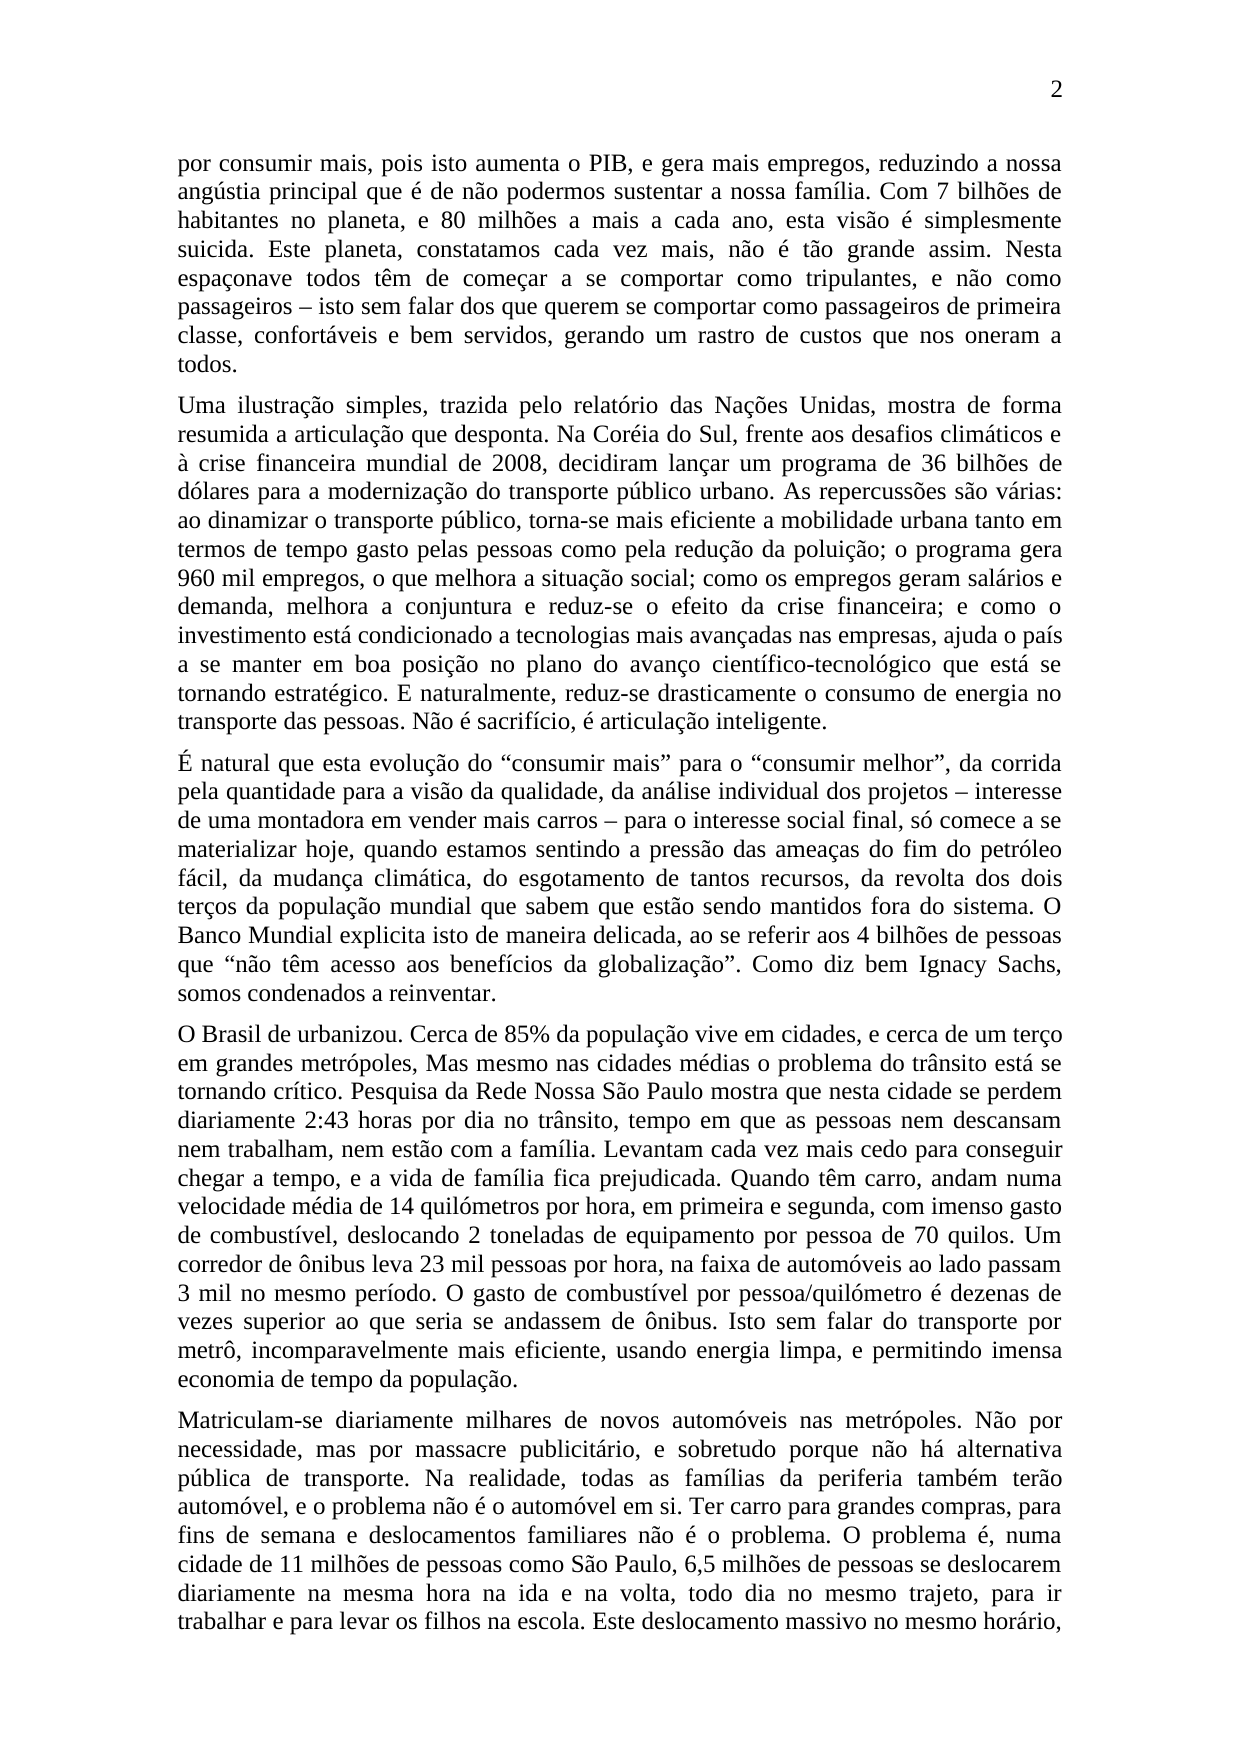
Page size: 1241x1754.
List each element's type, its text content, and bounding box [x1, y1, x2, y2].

text por consumir mais, pois isto aumenta o PIB, e gera mais empregos, reduzindo a nossa angústia principal que é de não podermos sustentar a nossa família. Com 7 bilhões de habitantes no planeta, e 80 milhões a mais a cada ano, esta visão é simplesmente suicida. Este planeta, constatamos cada vez mais, não é tão grande assim. Nesta espaçonave todos têm de começar a se comportar como tripulantes, e não como passageiros – isto sem falar dos que querem se comportar como passageiros de primeira classe, confortáveis e bem servidos, gerando um rastro de custos que nos oneram a todos. [177, 148, 1063, 378]
text Uma ilustração simples, trazida pelo relatório das Nações Unidas, mostra de forma resumida a articulação que desponta. Na Coréia do Sul, frente aos desafios climáticos e à crise financeira mundial de 2008, decidiram lançar um programa de 36 bilhões de dólares para a modernização do transporte público urbano. As repercussões são várias: ao dinamizar o transporte público, torna-se mais eficiente a mobilidade urbana tanto em termos de tempo gasto pelas pessoas como pela redução da poluição; o programa gera 960 mil empregos, o que melhora a situação social; como os empregos geram salários e demanda, melhora a conjuntura e reduz-se o efeito da crise financeira; e como o investimento está condicionado a tecnologias mais avançadas nas empresas, ajuda o país a se manter em boa posição no plano do avanço científico-tecnológico que está se tornando estratégico. E naturalmente, reduz-se drasticamente o consumo de energia no transporte das pessoas. Não é sacrifício, é articulação inteligente. [177, 390, 1063, 735]
text Matriculam-se diariamente milhares de novos automóveis nas metrópoles. Não por necessidade, mas por massacre publicitário, e sobretudo porque não há alternativa pública de transporte. Na realidade, todas as famílias da periferia também terão automóvel, e o problema não é o automóvel em si. Ter carro para grandes compras, para fins de semana e deslocamentos familiares não é o problema. O problema é, numa cidade de 11 milhões de pessoas como São Paulo, 6,5 milhões de pessoas se deslocarem diariamente na mesma hora na ida e na volta, todo dia no mesmo trajeto, para ir trabalhar e para levar os filhos na escola. Este deslocamento massivo no mesmo horário, [177, 1405, 1063, 1635]
text O Brasil de urbanizou. Cerca de 85% da população vive em cidades, e cerca de um terço em grandes metrópoles, Mas mesmo nas cidades médias o problema do trânsito está se tornando crítico. Pesquisa da Rede Nossa São Paulo mostra que nesta cidade se perdem diariamente 2:43 horas por dia no trânsito, tempo em que as pessoas nem descansam nem trabalham, nem estão com a família. Levantam cada vez mais cedo para conseguir chegar a tempo, e a vida de família fica prejudicada. Quando têm carro, andam numa velocidade média de 14 quilómetros por hora, em primeira e segunda, com imenso gasto de combustível, deslocando 2 toneladas de equipamento por pessoa de 70 quilos. Um corredor de ônibus leva 23 mil pessoas por hora, na faixa de automóveis ao lado passam 3 mil no mesmo período. O gasto de combustível por pessoa/quilómetro é dezenas de vezes superior ao que seria se andassem de ônibus. Isto sem falar do transporte por metrô, incomparavelmente mais eficiente, usando energia limpa, e permitindo imensa economia de tempo da população. [177, 1019, 1063, 1393]
text É natural que esta evolução do “consumir mais” para o “consumir melhor”, da corrida pela quantidade para a visão da qualidade, da análise individual dos projetos – interesse de uma montadora em vender mais carros – para o interesse social final, só comece a se materializar hoje, quando estamos sentindo a pressão das ameaças do fim do petróleo fácil, da mudança climática, do esgotamento de tantos recursos, da revolta dos dois terços da população mundial que sabem que estão sendo mantidos fora do sistema. O Banco Mundial explicita isto de maneira delicada, ao se referir aos 4 bilhões de pessoas que “não têm acesso aos benefícios da globalização”. Como diz bem Ignacy Sachs, somos condenados a reinventar. [177, 748, 1063, 1006]
